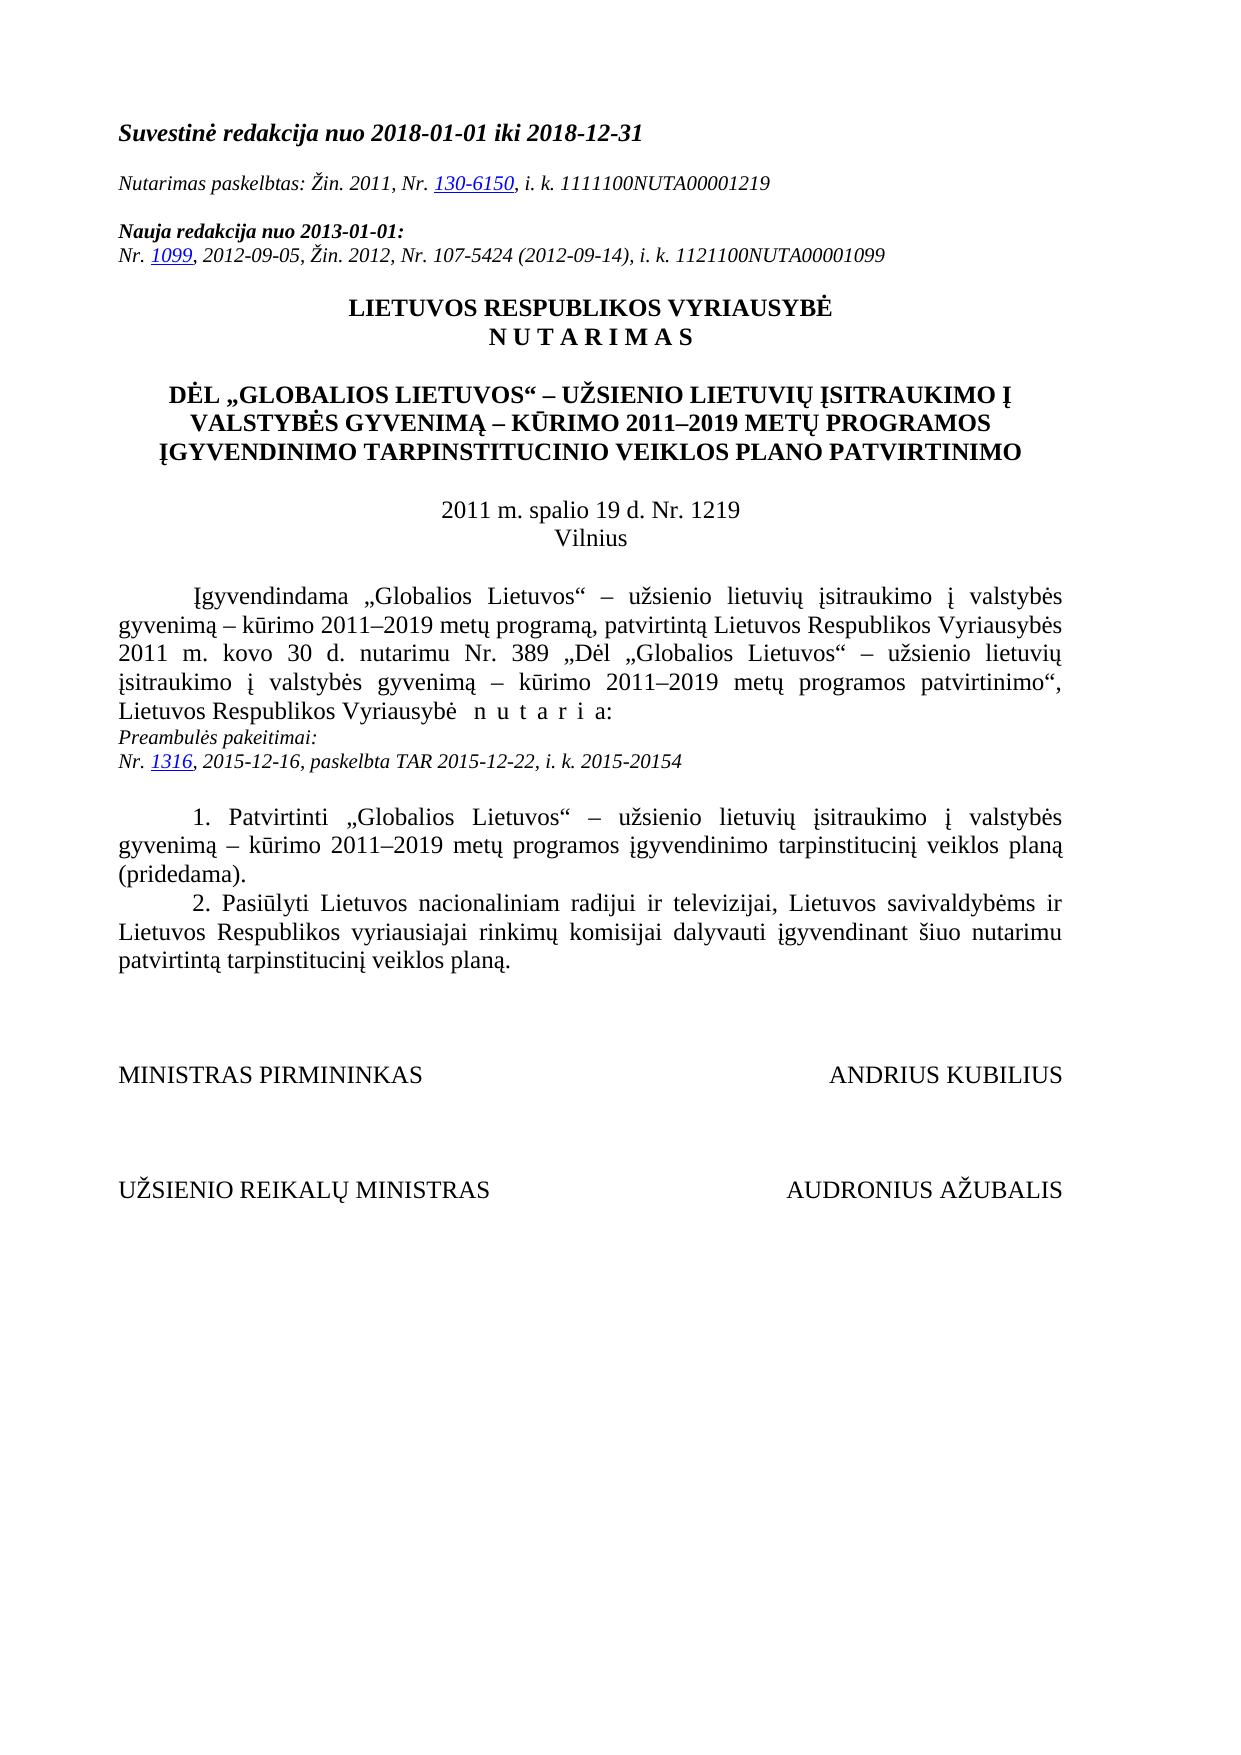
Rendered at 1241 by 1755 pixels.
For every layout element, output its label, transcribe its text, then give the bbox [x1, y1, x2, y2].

text Vilnius [118, 523, 1063, 552]
text Suvestinė redakcija nuo 2018-01-01 iki 2018-12-31 [118, 118, 1063, 147]
text Nauja redakcija nuo 2013-01-01: [118, 219, 1063, 243]
text Įgyvendindama „Globalios Lietuvos“ – užsienio lietuvių įsitraukimo į valstybės gyvenimą – kūrimo 2011–2019 metų programą, patvirtintą Lietuvos Respublikos Vyriausybės 2011 m. kovo 30 d. nutarimu Nr. 389 „Dėl „Globalios Lietuvos“ – užsienio lietuvių įsitraukimo į valstybės gyvenimą – kūrimo 2011–2019 metų programos patvirtinimo“, Lietuvos Respublikos Vyriausybė nutaria: [118, 581, 1063, 725]
text MINISTRAS PIRMININKAS ANDRIUS KUBILIUS [118, 1060, 1063, 1089]
text Nutarimas paskelbtas: Žin. 2011, Nr. 130-6150, i. k. 1111100NUTA00001219 [118, 171, 1063, 195]
text NUTARIMAS [118, 322, 1063, 351]
text DĖL „GLOBALIOS LIETUVOS“ – UŽSIENIO LIETUVIŲ ĮSITRAUKIMO Į VALSTYBĖS GYVENIMĄ – KŪRIMO 2011–2019 METŲ PROGRAMOS ĮGYVENDINIMO TARPINSTITUCINIO VEIKLOS PLANO PATVIRTINIMO [118, 380, 1063, 466]
text Nr. 1316, 2015-12-16, paskelbta TAR 2015-12-22, i. k. 2015-20154 [118, 749, 1063, 773]
text LIETUVOS RESPUBLIKOS VYRIAUSYBĖ [118, 293, 1063, 322]
text Preambulės pakeitimai: [118, 725, 1063, 749]
text UŽSIENIO REIKALŲ MINISTRAS AUDRONIUS AŽUBALIS [118, 1175, 1063, 1204]
text Nr. 1099, 2012-09-05, Žin. 2012, Nr. 107-5424 (2012-09-14), i. k. 1121100NUTA00001099 [118, 243, 1063, 267]
text 2011 m. spalio 19 d. Nr. 1219 [118, 495, 1063, 523]
text 1. Patvirtinti „Globalios Lietuvos“ – užsienio lietuvių įsitraukimo į valstybės gyvenimą – kūrimo 2011–2019 metų programos įgyvendinimo tarpinstitucinį veiklos planą (pridedama). [118, 802, 1063, 888]
text 2. Pasiūlyti Lietuvos nacionaliniam radijui ir televizijai, Lietuvos savivaldybėms ir Lietuvos Respublikos vyriausiajai rinkimų komisijai dalyvauti įgyvendinant šiuo nutarimu patvirtintą tarpinstitucinį veiklos planą. [118, 888, 1063, 974]
